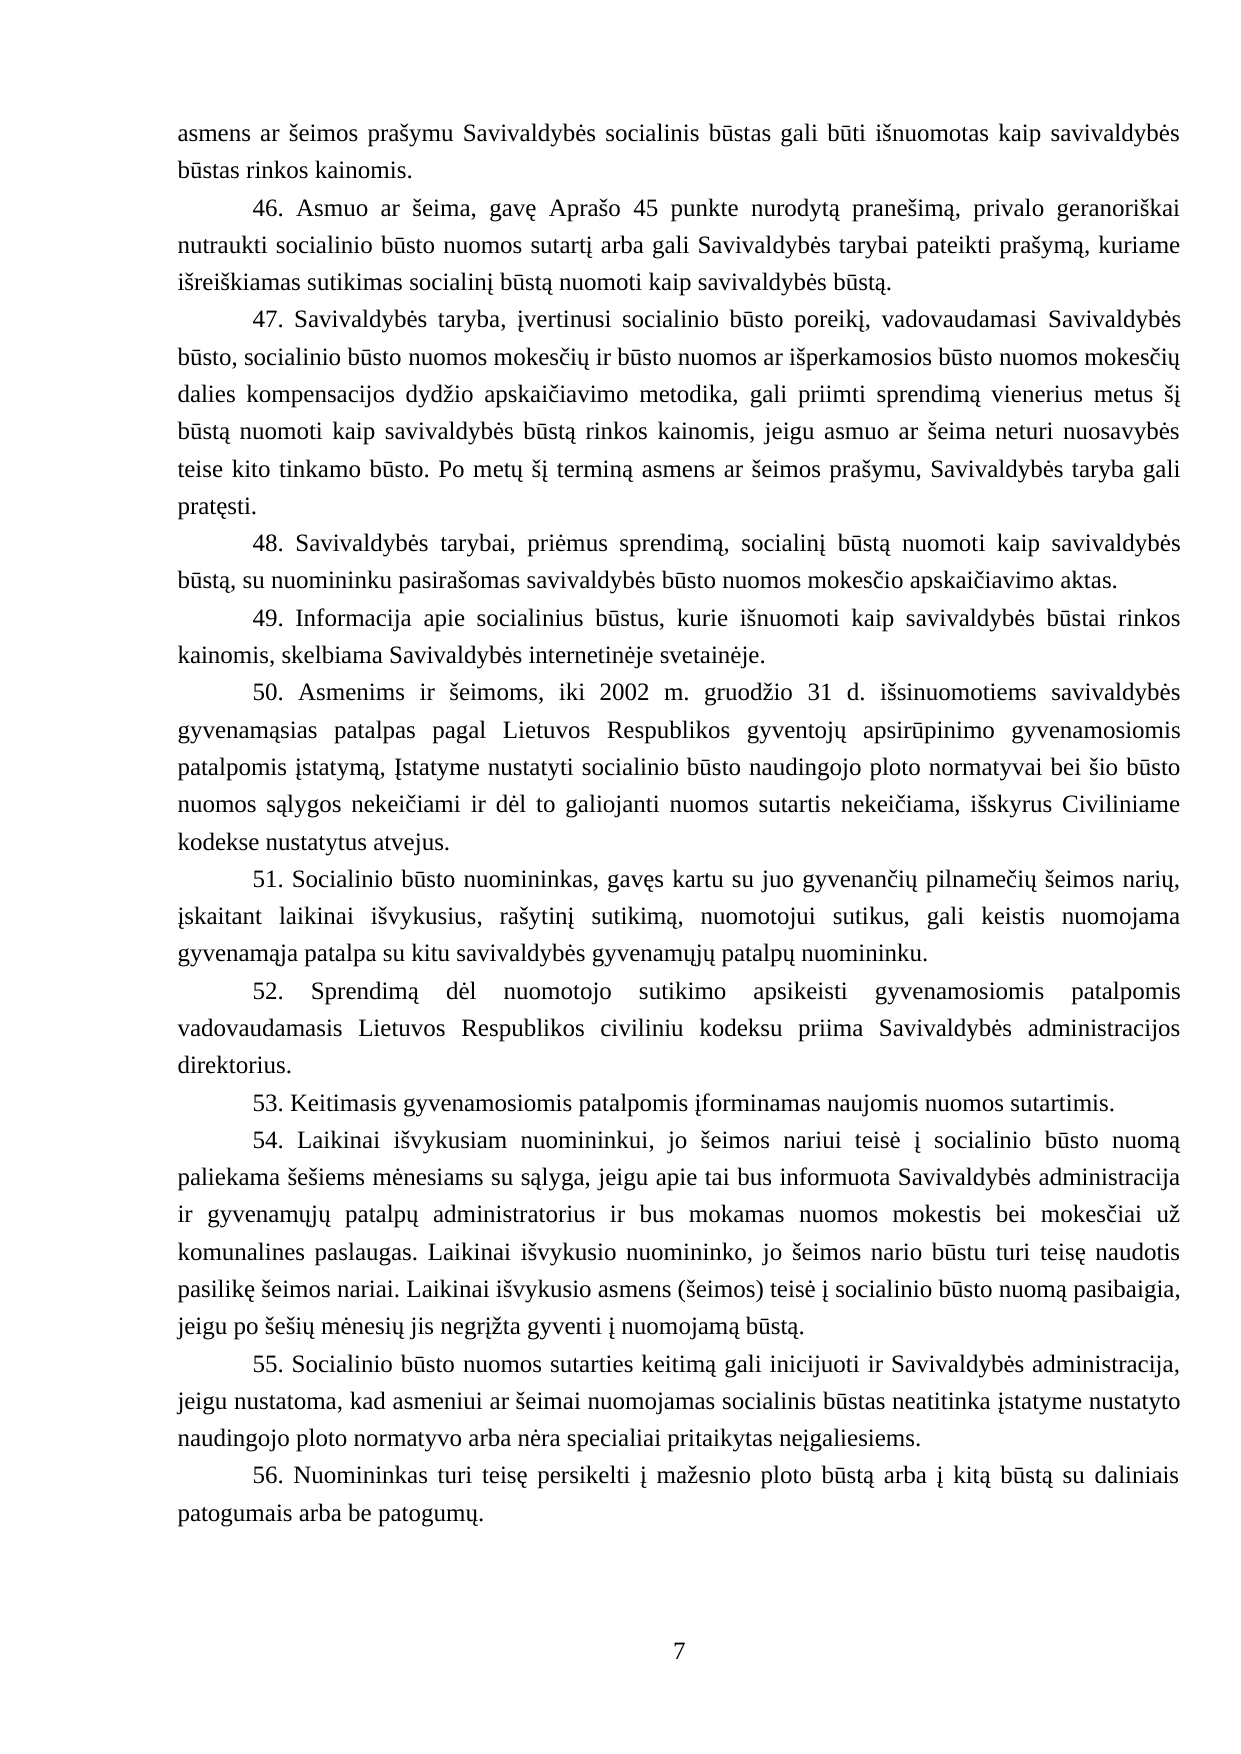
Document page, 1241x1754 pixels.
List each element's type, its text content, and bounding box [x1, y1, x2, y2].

text 51. Socialinio būsto nuomininkas, gavęs kartu su juo gyvenančių pilnamečių šeimos narių, įskaitant laikinai išvykusius, rašytinį sutikimą, nuomotojui sutikus, gali keistis nuomojama gyvenamąja patalpa su kitu savivaldybės gyvenamųjų patalpų nuomininku. [177, 864, 1181, 967]
text 50. Asmenims ir šeimoms, iki 2002 m. gruodžio 31 d. išsinuomotiems savivaldybės gyvenamąsias patalpas pagal Lietuvos Respublikos gyventojų apsirūpinimo gyvenamosiomis patalpomis įstatymą, Įstatyme nustatyti socialinio būsto naudingojo ploto normatyvai bei šio būsto nuomos sąlygos nekeičiami ir dėl to galiojanti nuomos sutartis nekeičiama, išskyrus Civiliniame kodekse nustatytus atvejus. [177, 677, 1181, 855]
text 54. Laikinai išvykusiam nuomininkui, jo šeimos nariui teisė į socialinio būsto nuomą paliekama šešiems mėnesiams su sąlyga, jeigu apie tai bus informuota Savivaldybės administracija ir gyvenamųjų patalpų administratorius ir bus mokamas nuomos mokestis bei mokesčiai už komunalines paslaugas. Laikinai išvykusio nuomininko, jo šeimos nario būstu turi teisę naudotis pasilikę šeimos nariai. Laikinai išvykusio asmens (šeimos) teisė į socialinio būsto nuomą pasibaigia, jeigu po šešių mėnesių jis negrįžta gyventi į nuomojamą būstą. [177, 1125, 1181, 1340]
text 55. Socialinio būsto nuomos sutarties keitimą gali inicijuoti ir Savivaldybės administracija, jeigu nustatoma, kad asmeniui ar šeimai nuomojamas socialinis būstas neatitinka įstatyme nustatyto naudingojo ploto normatyvo arba nėra specialiai pritaikytas neįgaliesiems. [177, 1349, 1181, 1452]
text 48. Savivaldybės tarybai, priėmus sprendimą, socialinį būstą nuomoti kaip savivaldybės būstą, su nuomininku pasirašomas savivaldybės būsto nuomos mokesčio apskaičiavimo aktas. [177, 528, 1181, 594]
text 52. Sprendimą dėl nuomotojo sutikimo apsikeisti gyvenamosiomis patalpomis vadovaudamasis Lietuvos Respublikos civiliniu kodeksu priima Savivaldybės administracijos direktorius. [177, 976, 1181, 1079]
text 46. Asmuo ar šeima, gavę Aprašo 45 punkte nurodytą pranešimą, privalo geranoriškai nutraukti socialinio būsto nuomos sutartį arba gali Savivaldybės tarybai pateikti prašymą, kuriame išreiškiamas sutikimas socialinį būstą nuomoti kaip savivaldybės būstą. [177, 193, 1181, 296]
text 56. Nuomininkas turi teisę persikelti į mažesnio ploto būstą arba į kitą būstą su daliniais patogumais arba be patogumų. [177, 1461, 1181, 1527]
text 47. Savivaldybės taryba, įvertinusi socialinio būsto poreikį, vadovaudamasi Savivaldybės būsto, socialinio būsto nuomos mokesčių ir būsto nuomos ar išperkamosios būsto nuomos mokesčių dalies kompensacijos dydžio apskaičiavimo metodika, gali priimti sprendimą vienerius metus šį būstą nuomoti kaip savivaldybės būstą rinkos kainomis, jeigu asmuo ar šeima neturi nuosavybės teise kito tinkamo būsto. Po metų šį terminą asmens ar šeimos prašymu, Savivaldybės taryba gali pratęsti. [177, 304, 1181, 520]
text 49. Informacija apie socialinius būstus, kurie išnuomoti kaip savivaldybės būstai rinkos kainomis, skelbiama Savivaldybės internetinėje svetainėje. [177, 603, 1181, 669]
text 53. Keitimasis gyvenamosiomis patalpomis įforminamas naujomis nuomos sutartimis. [177, 1088, 1181, 1116]
text asmens ar šeimos prašymu Savivaldybės socialinis būstas gali būti išnuomotas kaip savivaldybės būstas rinkos kainomis. [177, 118, 1181, 184]
